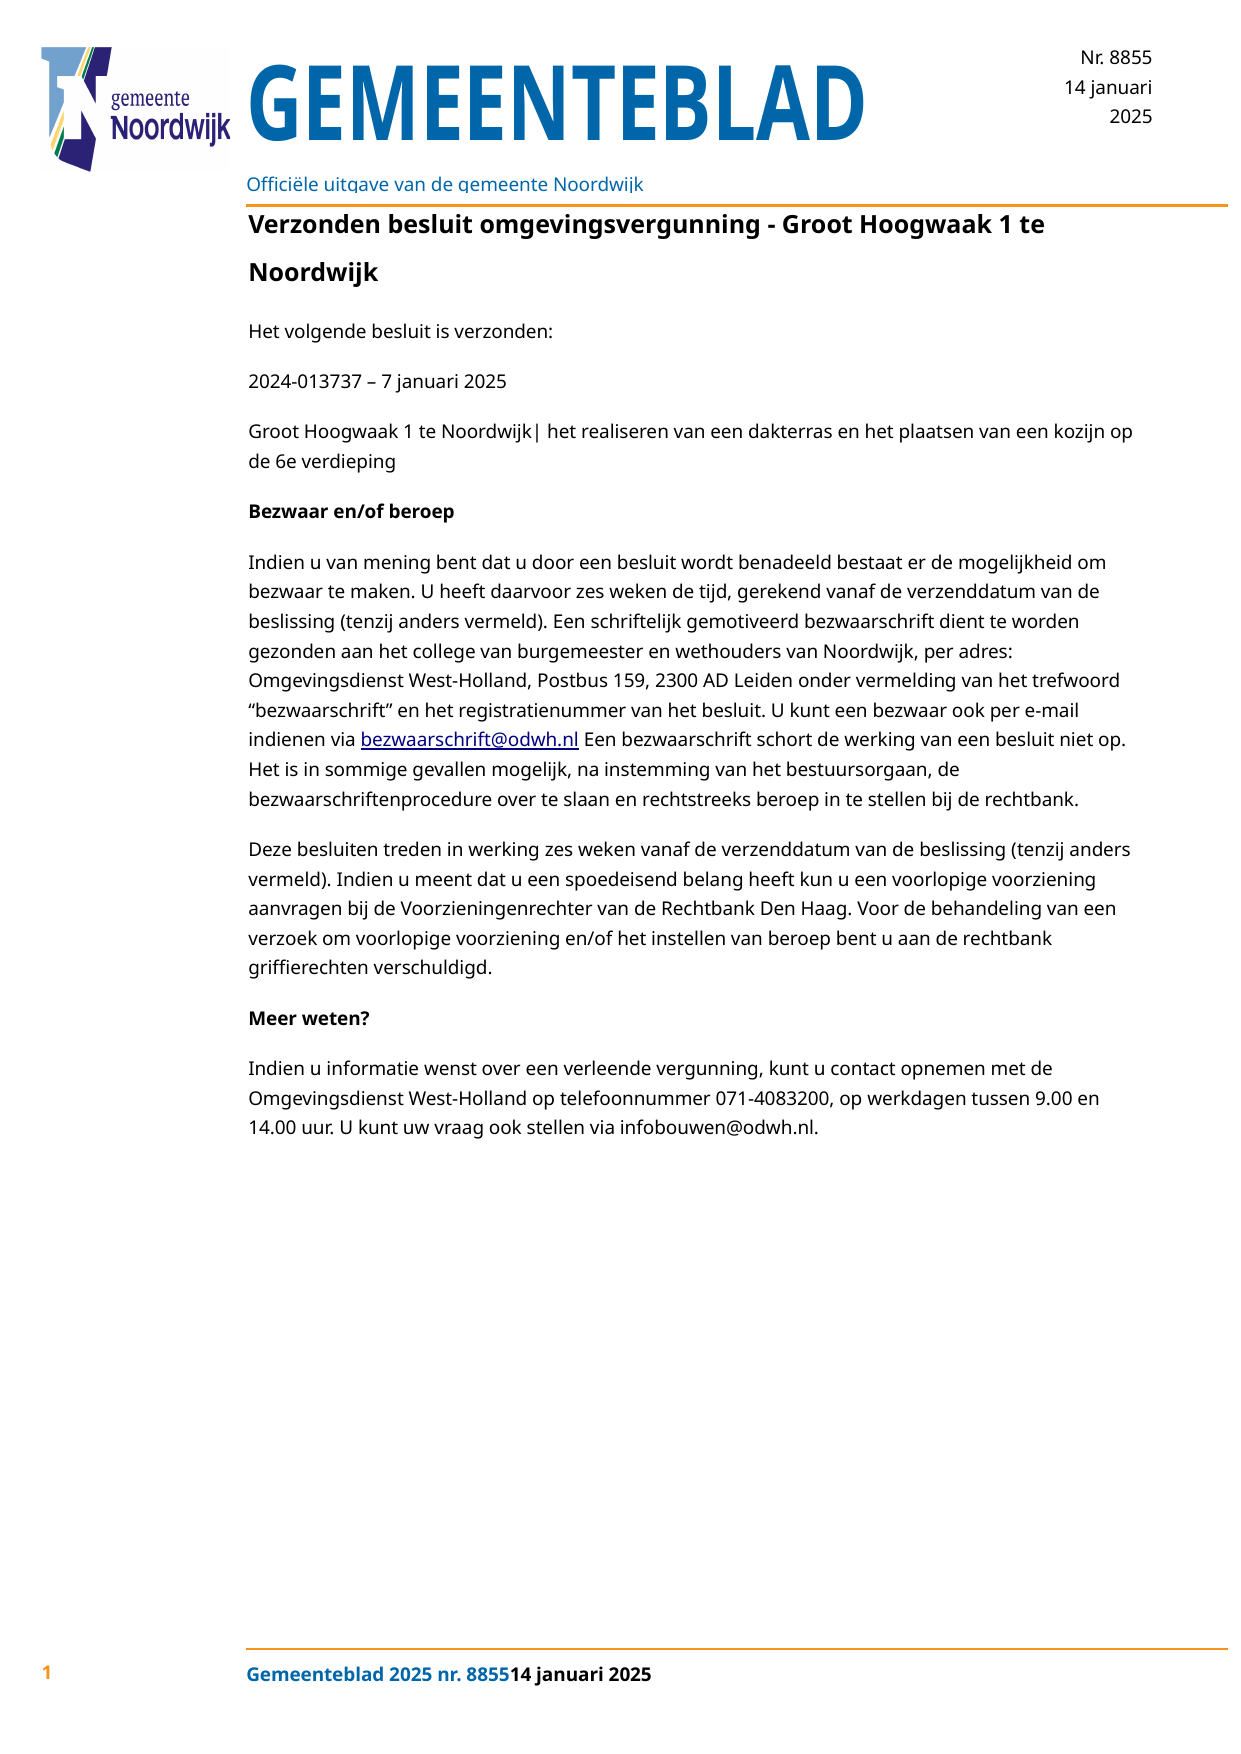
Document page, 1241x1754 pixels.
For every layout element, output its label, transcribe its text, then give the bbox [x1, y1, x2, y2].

picture [41, 47, 231, 172]
text Deze besluiten treden in werking zes weken vanaf de verzenddatum van de beslissing (tenzij anders vermeld). Indien u meent dat u een spoedeisend belang heeft kun u een voorlopige voorziening aanvragen bij de Voorzieningenrechter van de Rechtbank Den Haag. Voor de behandeling van een verzoek om voorlopige voorziening en/of het instellen van beroep bent u aan de rechtbank griffierechten verschuldigd. [248, 836, 1152, 980]
text Meer weten? [248, 1005, 1152, 1031]
text Groot Hoogwaak 1 te Noordwijk| het realiseren van een dakterras en het plaatsen van een kozijn op de 6e verdieping [248, 419, 1152, 474]
text Indien u informatie wenst over een verleende vergunning, kunt u contact opnemen met de Omgevingsdienst West-Holland op telefoonnummer 071-4083200, op werkdagen tussen 9.00 en 14.00 uur. U kunt uw vraag ook stellen via infobouwen@odwh.nl. [248, 1055, 1152, 1140]
text 2024-013737 – 7 januari 2025 [248, 368, 1152, 394]
text Bezwaar en/of beroep [248, 499, 1152, 524]
text Verzonden besluit omgevingsvergunning - Groot Hoogwaak 1 te Noordwijk [248, 207, 1152, 288]
text Indien u van mening bent dat u door een besluit wordt benadeeld bestaat er de mogelijkheid om bezwaar te maken. U heeft daarvoor zes weken de tijd, gerekend vanaf de verzenddatum van de beslissing (tenzij anders vermeld). Een schriftelijk gemotiveerd bezwaarschrift dient te worden gezonden aan het college van burgemeester en wethouders van Noordwijk, per adres: Omgevingsdienst West-Holland, Postbus 159, 2300 AD Leiden onder vermelding van het trefwoord “bezwaarschrift” en het registratienummer van het besluit. U kunt een bezwaar ook per e-mail indienen via bezwaarschrift@odwh.nl Een bezwaarschrift schort de werking van een besluit niet op. Het is in sommige gevallen mogelijk, na instemming van het bestuursorgaan, de bezwaarschriftenprocedure over te slaan en rechtstreeks beroep in te stellen bij de rechtbank. [248, 549, 1152, 812]
text Het volgende besluit is verzonden: [248, 318, 1152, 344]
